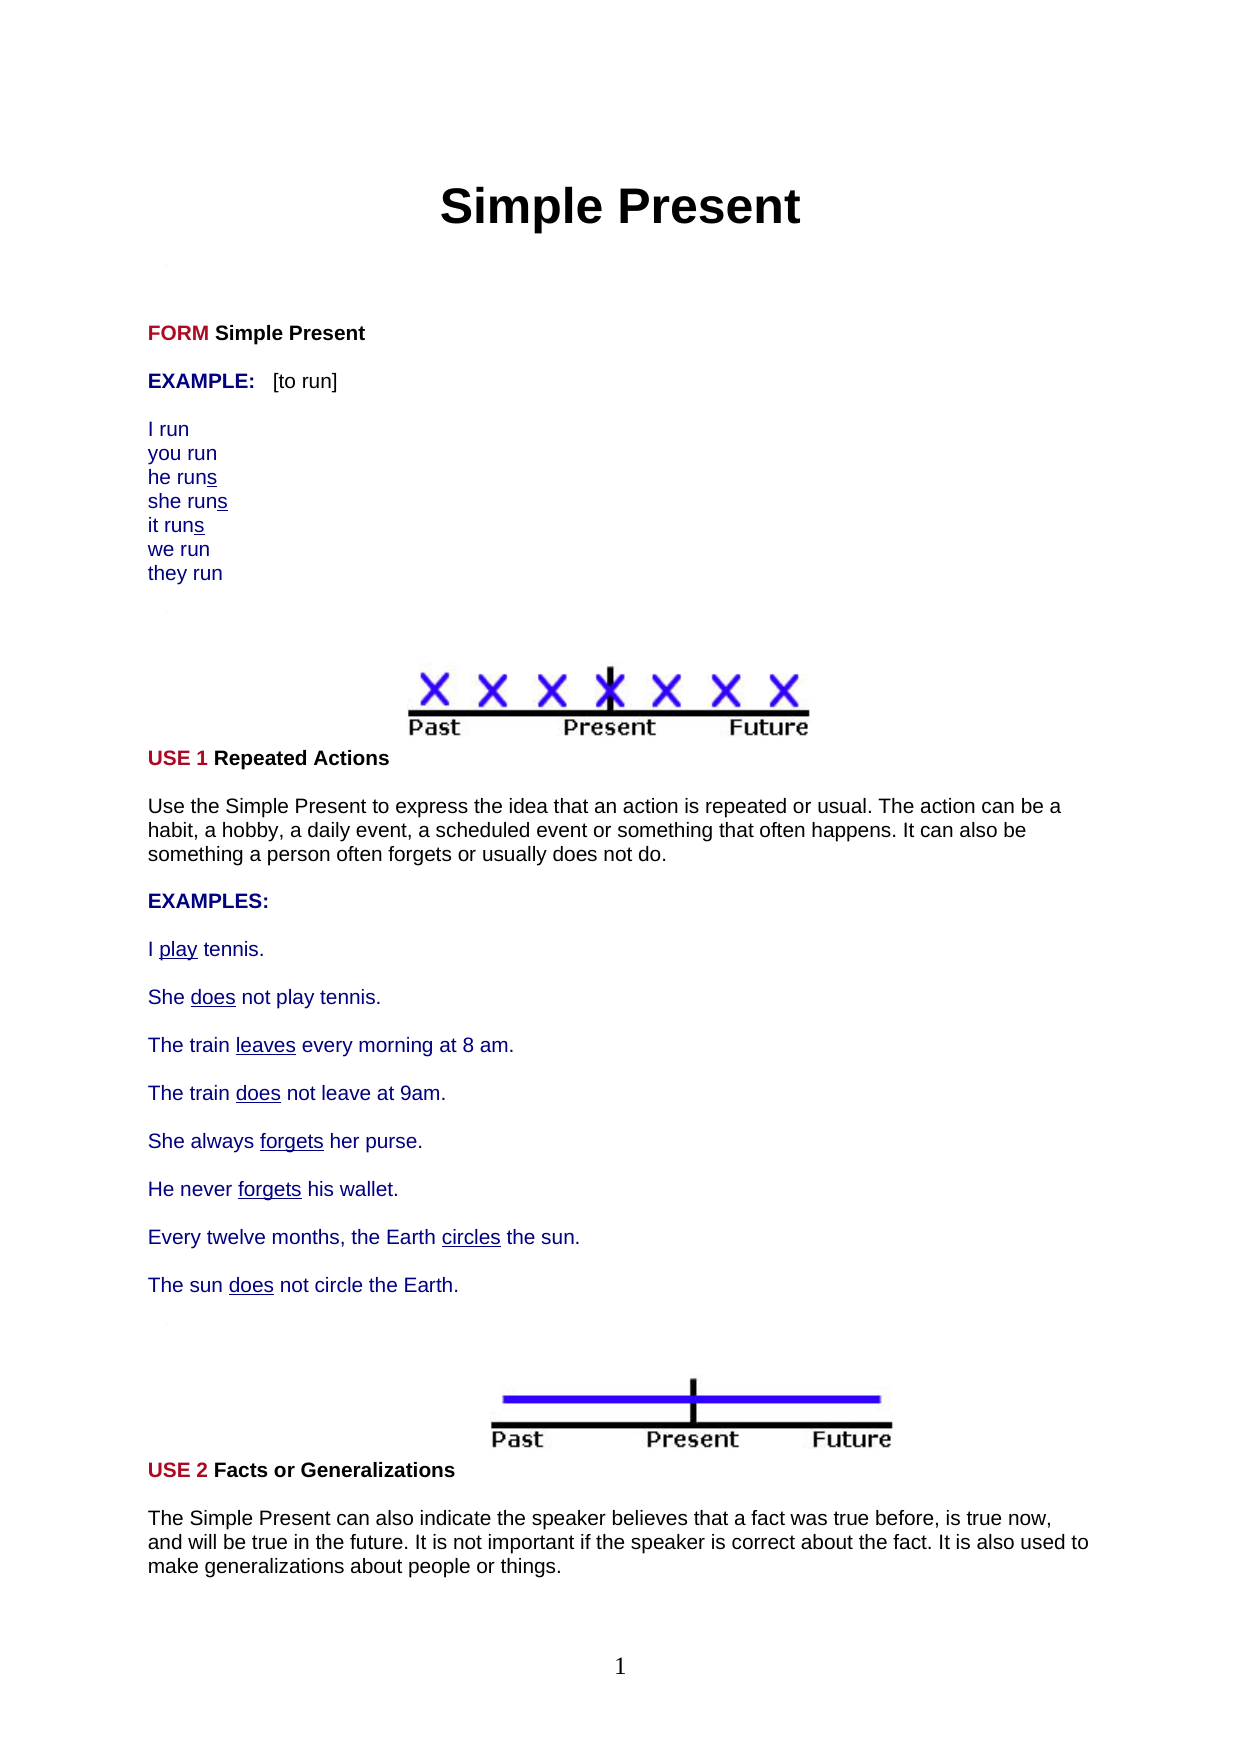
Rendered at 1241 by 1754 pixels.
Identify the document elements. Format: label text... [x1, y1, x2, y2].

picture [490, 1374, 894, 1452]
text USE 1 Repeated Actions Use the Simple Present to express the idea that an action is repeated or usual. The action can be a habit, a hobby, a daily event, a scheduled event or something that often happens. It can also be something a person often forgets or usually does not do. EXAMPLES: I play tennis. She does not play tennis. The train leaves every morning at 8 am. The train does not leave at 9am. She always forgets her purse. He never forgets his wallet. Every twelve months, the Earth circles the sun. The sun does not circle the Earth. [148, 638, 1093, 1297]
text USE 2 Facts or Generalizations The Simple Present can also indicate the speaker believes that a fact was true before, is true now, and will be true in the future. It is not important if the speaker is correct about the fact. It is also used to make generalizations about people or things. [148, 1350, 1093, 1601]
subtitle Simple Present [148, 177, 1093, 234]
picture [407, 662, 811, 740]
text FORM Simple Present EXAMPLE: [to run] I run you run he runs she runs it runs we run they run [148, 292, 1093, 584]
